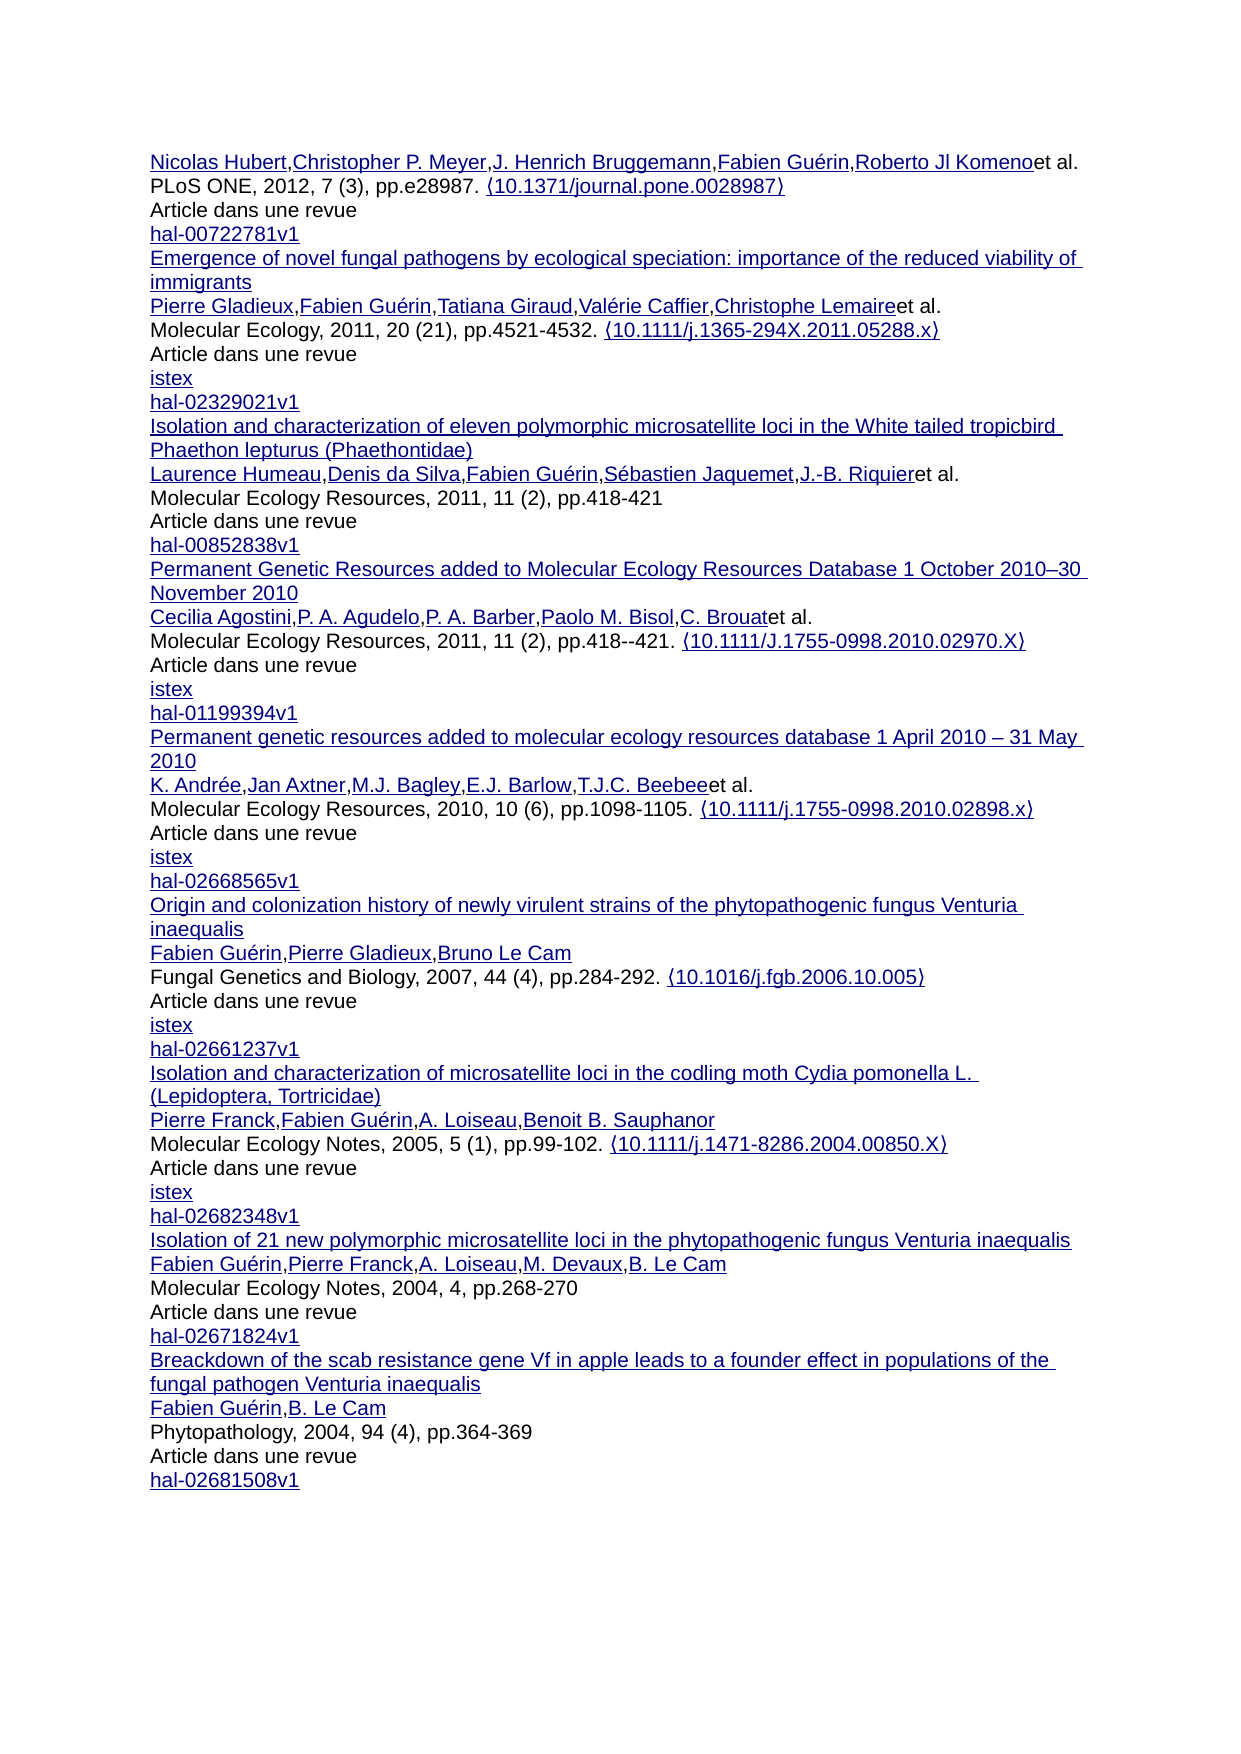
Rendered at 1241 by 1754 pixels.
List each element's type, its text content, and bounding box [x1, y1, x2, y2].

table_cell Origin and colonization history of newly virulent strains of the phytopathogenic fungus Venturia inaequalis Fabien Guérin,Pierre Gladieux,Bruno Le Cam Fungal Genetics and Biology, 2007, 44 (4), pp.284-292. ⟨10.1016/j.fgb.2006.10.005⟩ Article dans une revue istex hal-02661237v1 [150, 893, 1090, 1060]
table_cell Breackdown of the scab resistance gene Vf in apple leads to a founder effect in populations of the fungal pathogen Venturia inaequalis Fabien Guérin,B. Le Cam Phytopathology, 2004, 94 (4), pp.364-369 Article dans une revue hal-02681508v1 [150, 1348, 1090, 1492]
table_cell Isolation of 21 new polymorphic microsatellite loci in the phytopathogenic fungus Venturia inaequalis Fabien Guérin,Pierre Franck,A. Loiseau,M. Devaux,B. Le Cam Molecular Ecology Notes, 2004, 4, pp.268-270 Article dans une revue hal-02671824v1 [150, 1228, 1090, 1348]
table_cell Isolation and characterization of microsatellite loci in the codling moth Cydia pomonella L. (Lepidoptera, Tortricidae) Pierre Franck,Fabien Guérin,A. Loiseau,Benoit B. Sauphanor Molecular Ecology Notes, 2005, 5 (1), pp.99-102. ⟨10.1111/j.1471-8286.2004.00850.X⟩ Article dans une revue istex hal-02682348v1 [150, 1060, 1090, 1228]
table_cell Isolation and characterization of eleven polymorphic microsatellite loci in the White tailed tropicbird Phaethon lepturus (Phaethontidae) Laurence Humeau,Denis da Silva,Fabien Guérin,Sébastien Jaquemet,J.-B. Riquieret al. Molecular Ecology Resources, 2011, 11 (2), pp.418-421 Article dans une revue hal-00852838v1 [150, 414, 1090, 557]
table_cell Permanent Genetic Resources added to Molecular Ecology Resources Database 1 October 2010–30 November 2010 Cecilia Agostini,P. A. Agudelo,P. A. Barber,Paolo M. Bisol,C. Brouatet al. Molecular Ecology Resources, 2011, 11 (2), pp.418--421. ⟨10.1111/J.1755-0998.2010.02970.X⟩ Article dans une revue istex hal-01199394v1 [150, 557, 1090, 725]
table_cell Permanent genetic resources added to molecular ecology resources database 1 April 2010 – 31 May 2010 K. Andrée,Jan Axtner,M.J. Bagley,E.J. Barlow,T.J.C. Beebeeet al. Molecular Ecology Resources, 2010, 10 (6), pp.1098-1105. ⟨10.1111/j.1755-0998.2010.02898.x⟩ Article dans une revue istex hal-02668565v1 [150, 725, 1090, 893]
table_cell Nicolas Hubert,Christopher P. Meyer,J. Henrich Bruggemann,Fabien Guérin,Roberto Jl Komenoet al. PLoS ONE, 2012, 7 (3), pp.e28987. ⟨10.1371/journal.pone.0028987⟩ Article dans une revue hal-00722781v1 [150, 150, 1090, 246]
table_cell Emergence of novel fungal pathogens by ecological speciation: importance of the reduced viability of immigrants Pierre Gladieux,Fabien Guérin,Tatiana Giraud,Valérie Caffier,Christophe Lemaireet al. Molecular Ecology, 2011, 20 (21), pp.4521-4532. ⟨10.1111/j.1365-294X.2011.05288.x⟩ Article dans une revue istex hal-02329021v1 [150, 246, 1090, 413]
